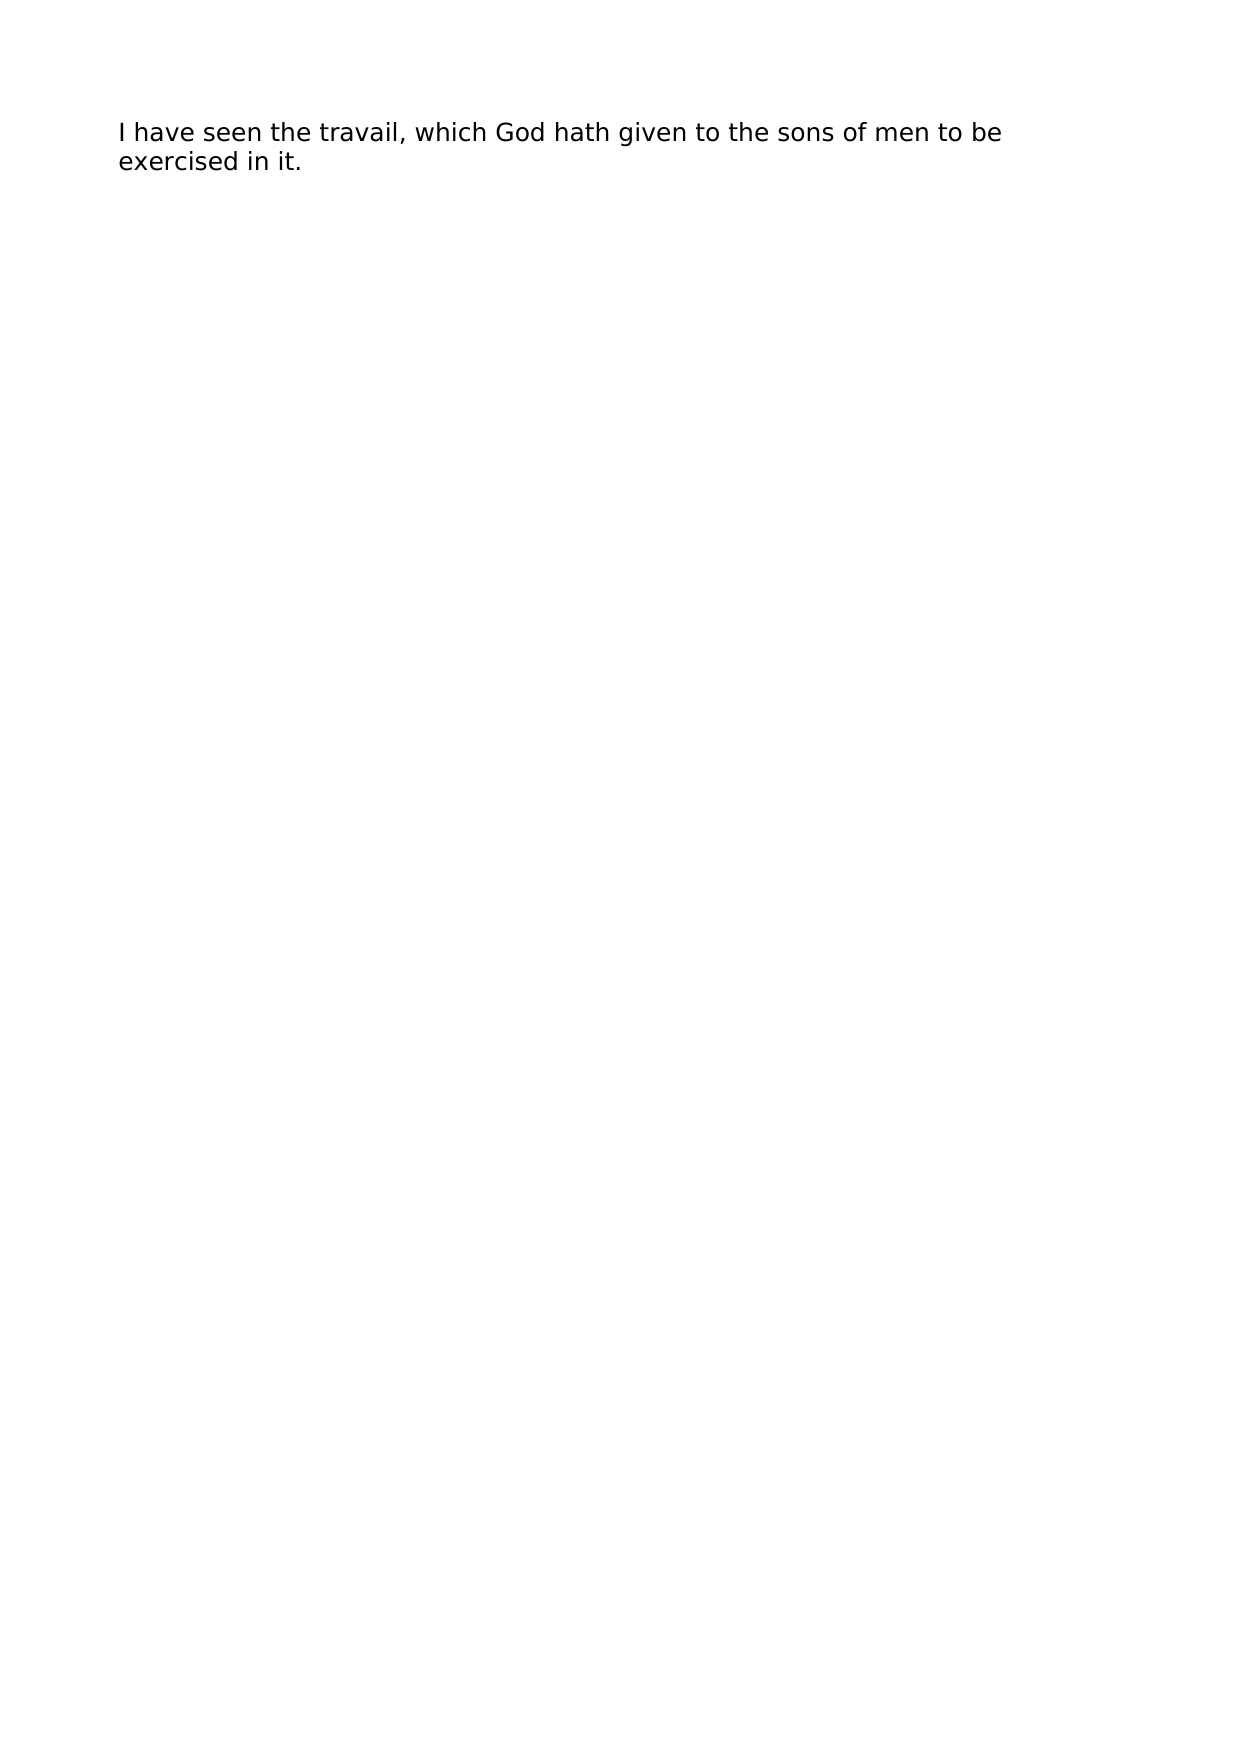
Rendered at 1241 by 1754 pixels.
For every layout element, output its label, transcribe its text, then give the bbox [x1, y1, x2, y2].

text I have seen the travail, which God hath given to the sons of men to be exercised in it. [118, 118, 1122, 176]
